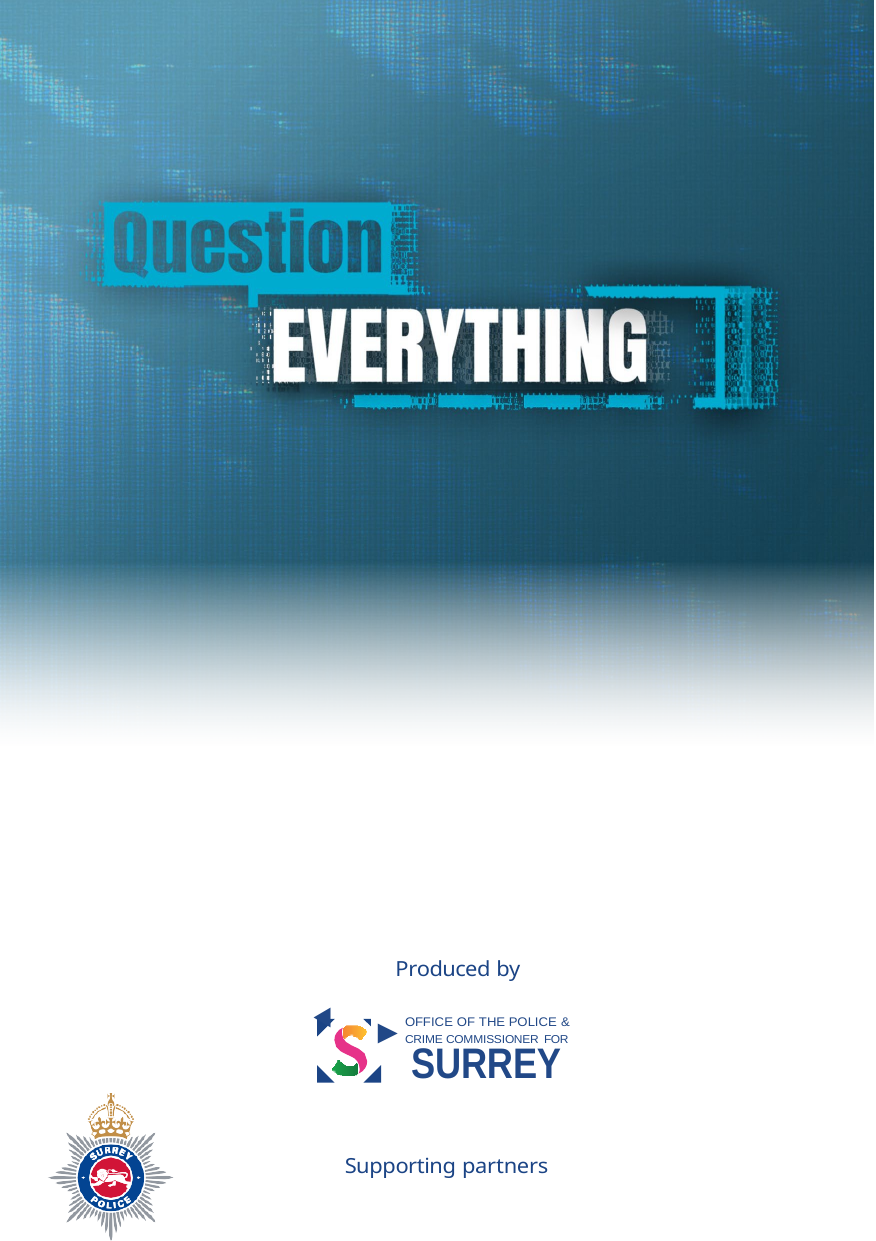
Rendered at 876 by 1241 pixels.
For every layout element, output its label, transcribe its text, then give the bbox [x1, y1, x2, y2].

text ◄ SURREY [442, 1051, 454, 1074]
list CRIME COMMISSIONER FOR [371, 1013, 572, 1051]
text ◄ SURREY [29, 1029, 839, 1090]
text OFFICE OF THE POLICE & [572, 1016, 875, 1029]
text Supporting partners [344, 1152, 875, 1180]
text Produced by [395, 954, 875, 983]
